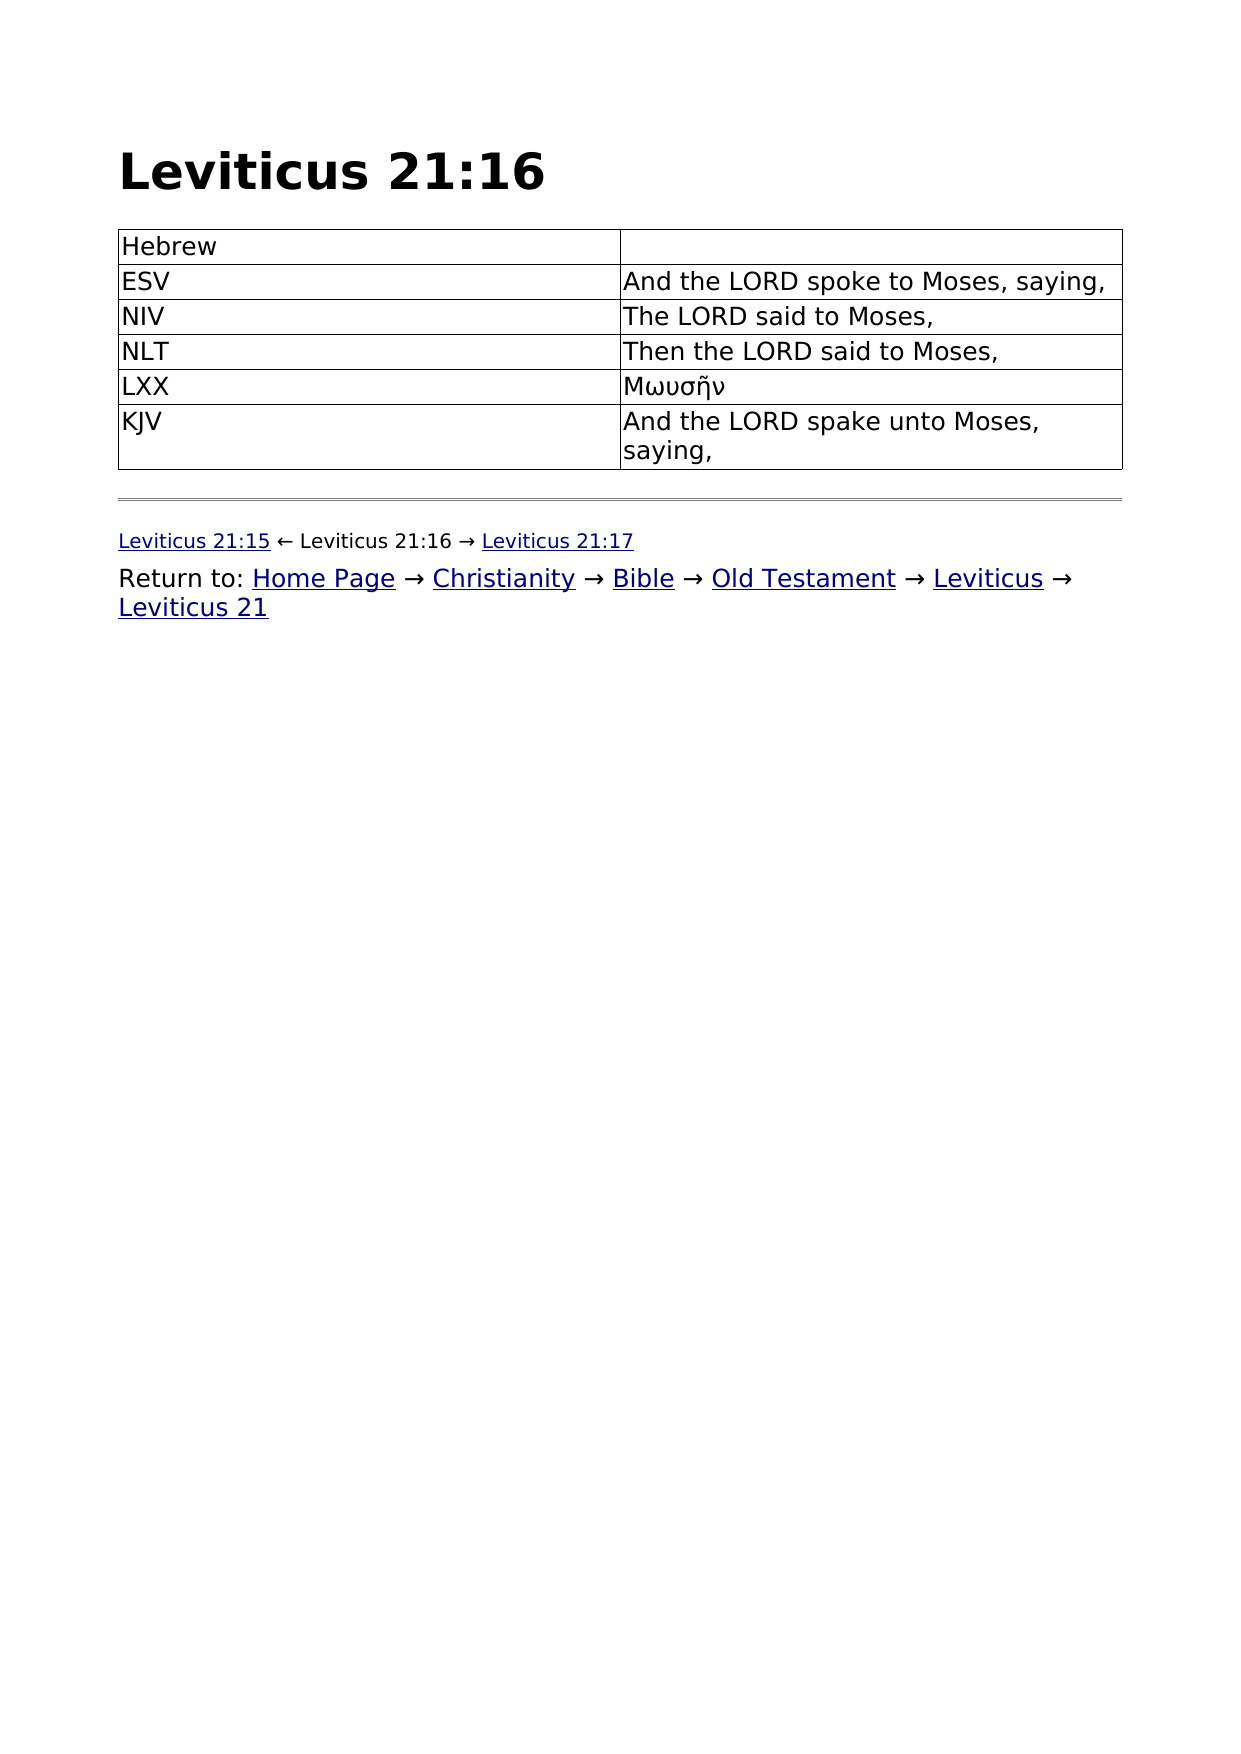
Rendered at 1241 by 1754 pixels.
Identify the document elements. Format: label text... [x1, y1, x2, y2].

text Return to: Home Page → Christianity → Bible → Old Testament → Leviticus → Leviticus 21 [118, 564, 1122, 622]
table_cell And the LORD spake unto Moses, saying, [621, 405, 1122, 468]
table_cell NLT [119, 335, 620, 369]
table_cell LXX [119, 370, 620, 404]
table_cell The LORD said to Moses, [621, 300, 1122, 334]
table_header Hebrew [119, 230, 620, 264]
table_cell KJV [119, 405, 620, 468]
table_cell NIV [119, 300, 620, 334]
text Leviticus 21:15 ← Leviticus 21:16 → Leviticus 21:17 [118, 530, 1122, 564]
table_cell Then the LORD said to Moses, [621, 335, 1122, 369]
subtitle Leviticus 21:16 [118, 143, 1122, 201]
table_cell And the LORD spoke to Moses, saying, [621, 265, 1122, 299]
table_cell Μωυσῆν [621, 370, 1122, 404]
table_header [621, 230, 1122, 264]
table_cell ESV [119, 265, 620, 299]
